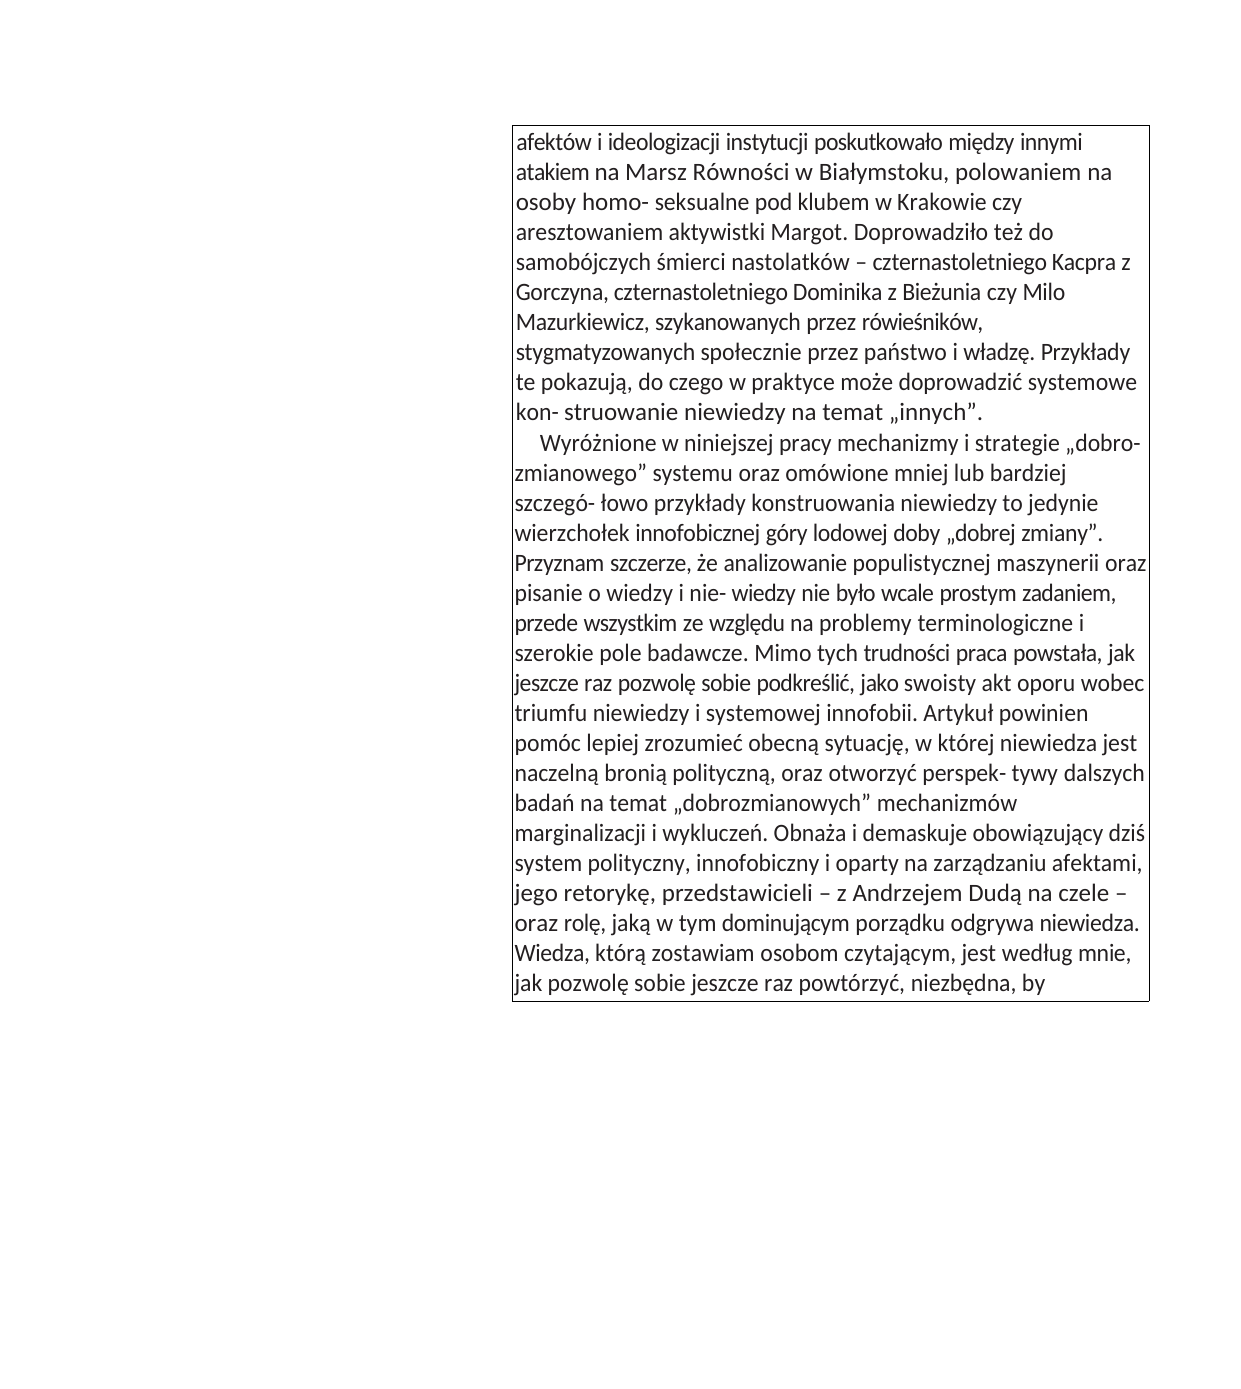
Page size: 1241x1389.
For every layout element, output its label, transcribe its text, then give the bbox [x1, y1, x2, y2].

text afektów i ideologizacji instytucji poskutkowało między innymi atakiem na Marsz Równości w Białymstoku, polowaniem na osoby homo- seksualne pod klubem w Krakowie czy aresztowaniem aktywistki Margot. Doprowadziło też do samobójczych śmierci nastolatków – czternastoletniego Kacpra z Gorczyna, czternastoletniego Dominika z Bieżunia czy Milo Mazurkiewicz, szykanowanych przez rówieśników, stygmatyzowanych społecznie przez państwo i władzę. Przykłady te pokazują, do czego w praktyce może doprowadzić systemowe kon- struowanie niewiedzy na temat „innych”. [516, 127, 1147, 427]
text Wyróżnione w niniejszej pracy mechanizmy i strategie „dobro- zmianowego” systemu oraz omówione mniej lub bardziej szczegó- łowo przykłady konstruowania niewiedzy to jedynie wierzchołek innofobicznej góry lodowej doby „dobrej zmiany”. Przyznam szczerze, że analizowanie populistycznej maszynerii oraz pisanie o wiedzy i nie- wiedzy nie było wcale prostym zadaniem, przede wszystkim ze względu na problemy terminologiczne i szerokie pole badawcze. Mimo tych trudności praca powstała, jak jeszcze raz pozwolę sobie podkreślić, jako swoisty akt oporu wobec triumfu niewiedzy i systemowej innofobii. Artykuł powinien pomóc lepiej zrozumieć obecną sytuację, w której niewiedza jest naczelną bronią polityczną, oraz otworzyć perspek- tywy dalszych badań na temat „dobrozmianowych” mechanizmów marginalizacji i wykluczeń. Obnaża i demaskuje obowiązujący dziś system polityczny, innofobiczny i oparty na zarządzaniu afektami, jego retorykę, przedstawicieli – z Andrzejem Dudą na czele – oraz rolę, jaką w tym dominującym porządku odgrywa niewiedza. Wiedza, którą zostawiam osobom czytającym, jest według mnie, jak pozwolę sobie jeszcze raz powtórzyć, niezbędna, by wypracować społeczne postawy krytyczne pozwalające skutecznie przeciwstawić się mecha- nizmom dyskryminacji i niewiedzy oraz tym, którzy nią zarządzają. [514, 427, 1148, 1001]
